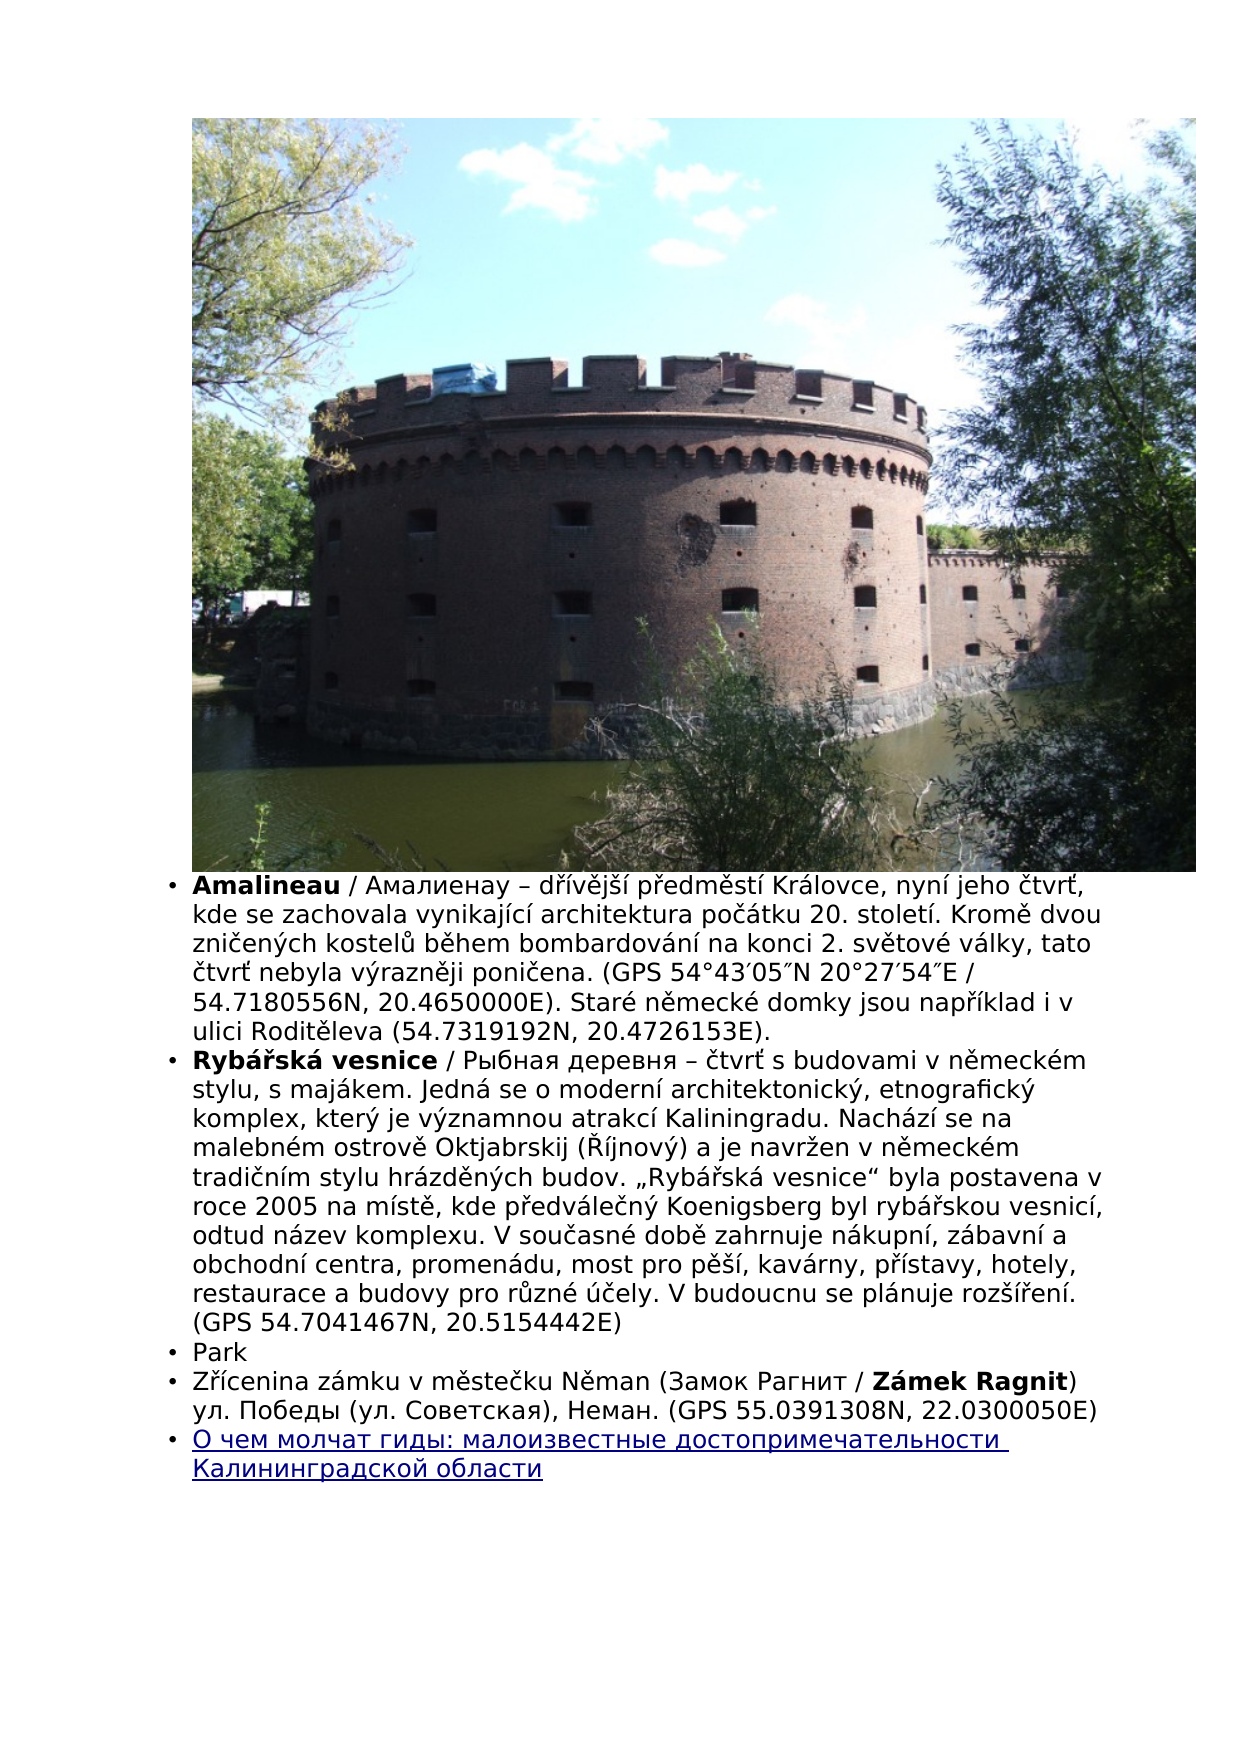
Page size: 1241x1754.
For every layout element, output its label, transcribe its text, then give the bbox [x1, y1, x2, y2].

list Amalineau / Амалиенау – dřívější předměstí Královce, nyní jeho čtvrť, kde se zachovala vynikající architektura počátku 20. století. Kromě dvou zničených kostelů během bombardování na konci 2. světové války, tato čtvrť nebyla výrazněji poničena. (GPS 54°43′05″N 20°27′54″E / 54.7180556N, 20.4650000E). Staré německé domky jsou například i v ulici Roditěleva (54.7319192N, 20.4726153E). [177, 871, 1122, 1046]
list О чем молчат гиды: малоизвестные достопримечательности Калининградской области [177, 1425, 1122, 1484]
list Park [177, 1338, 1122, 1367]
list Zřícenina zámku v městečku Něman (Замок Рагнит / Zámek Ragnit) ул. Победы (ул. Советская), Неман. (GPS 55.0391308N, 22.0300050E) [177, 1367, 1122, 1425]
list Rybářská vesnice / Рыбная деревня – čtvrť s budovami v německém stylu, s majákem. Jedná se o moderní architektonický, etnografický komplex, který je významnou atrakcí Kaliningradu. Nachází se na malebném ostrově Oktjabrskij (Říjnový) a je navržen v německém tradičním stylu hrázděných budov. „Rybářská vesnice“ byla postavena v roce 2005 na místě, kde předválečný Koenigsberg byl rybářskou vesnicí, odtud název komplexu. V současné době zahrnuje nákupní, zábavní a obchodní centra, promenádu, most pro pěší, kavárny, přístavy, hotely, restaurace a budovy pro různé účely. V budoucnu se plánuje rozšíření. (GPS 54.7041467N, 20.5154442E) [177, 1046, 1122, 1338]
list Městské opevnění [177, 118, 192, 871]
picture [192, 118, 1196, 872]
